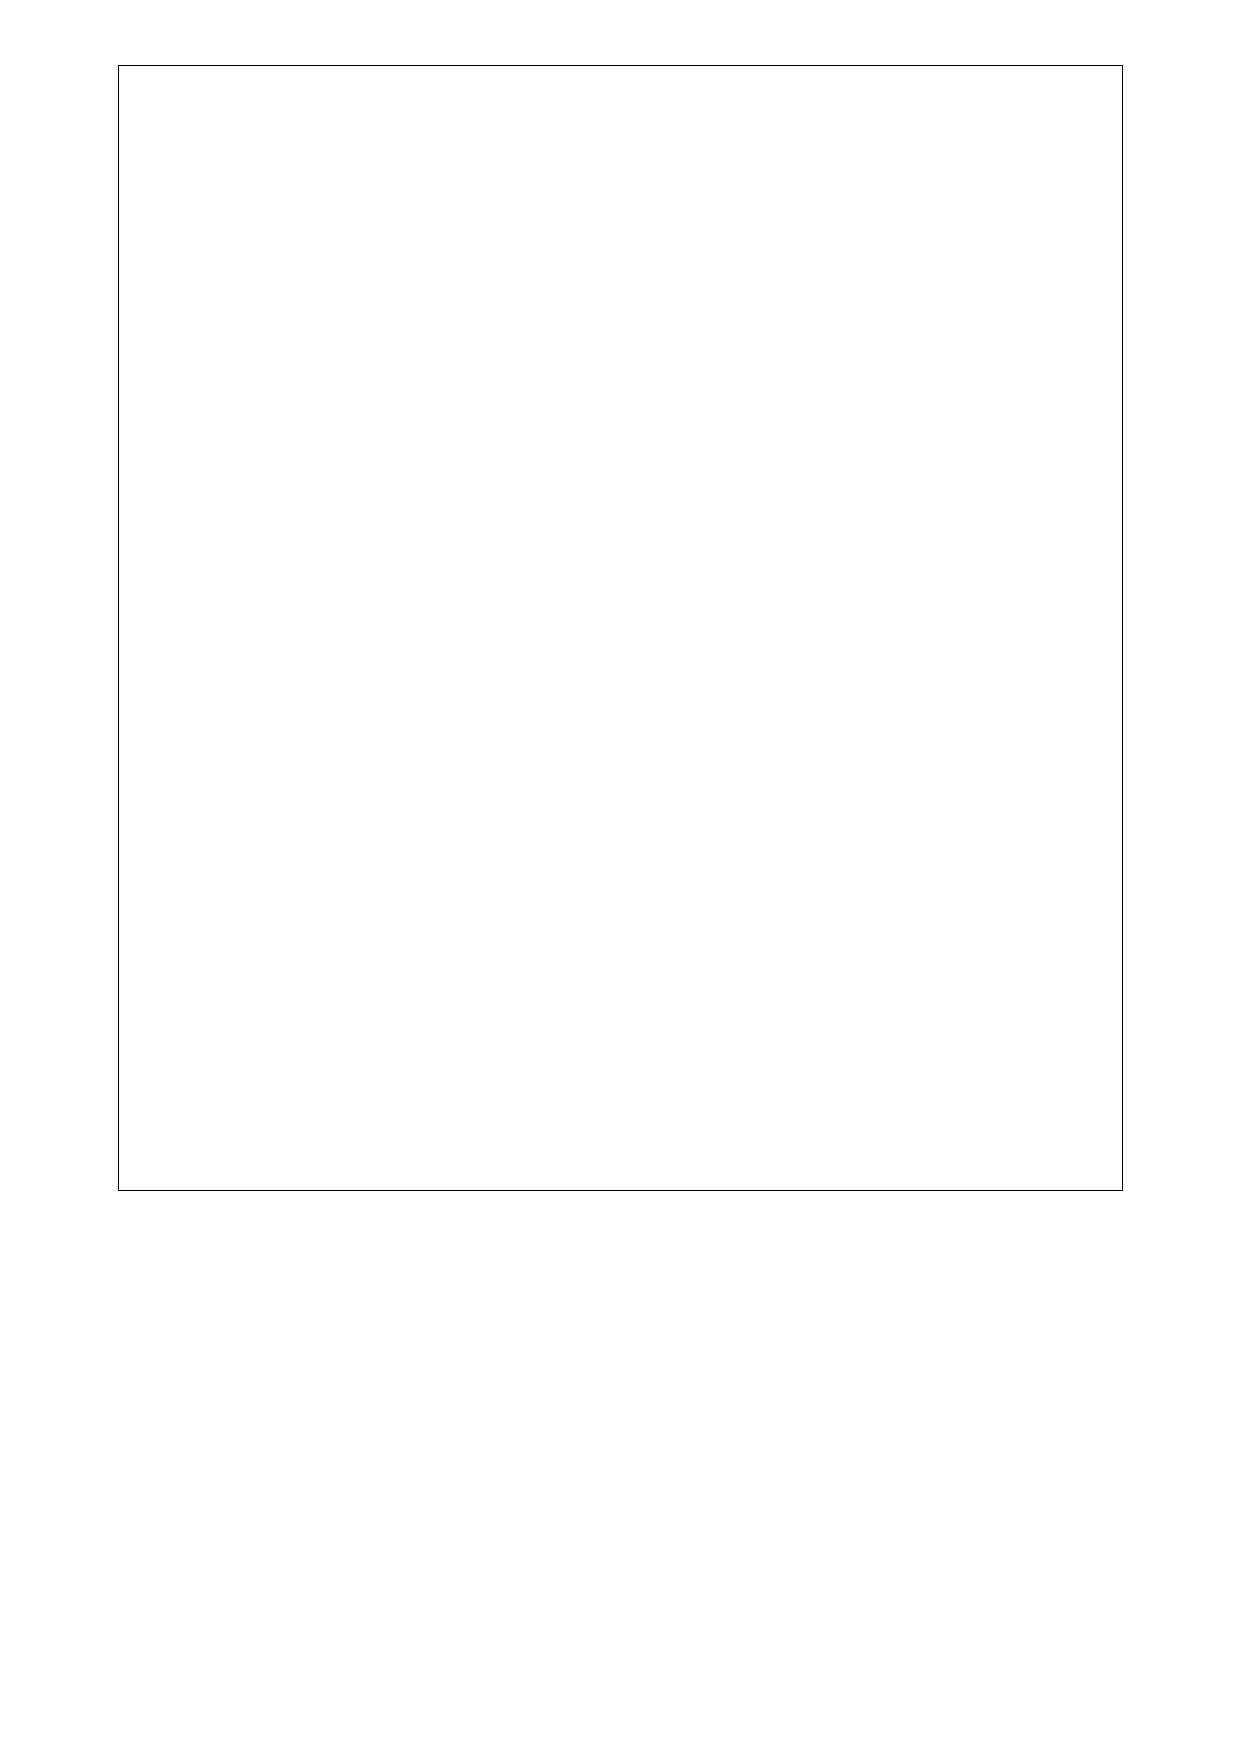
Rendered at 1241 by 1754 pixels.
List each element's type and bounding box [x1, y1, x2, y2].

table_cell [119, 66, 1122, 1189]
